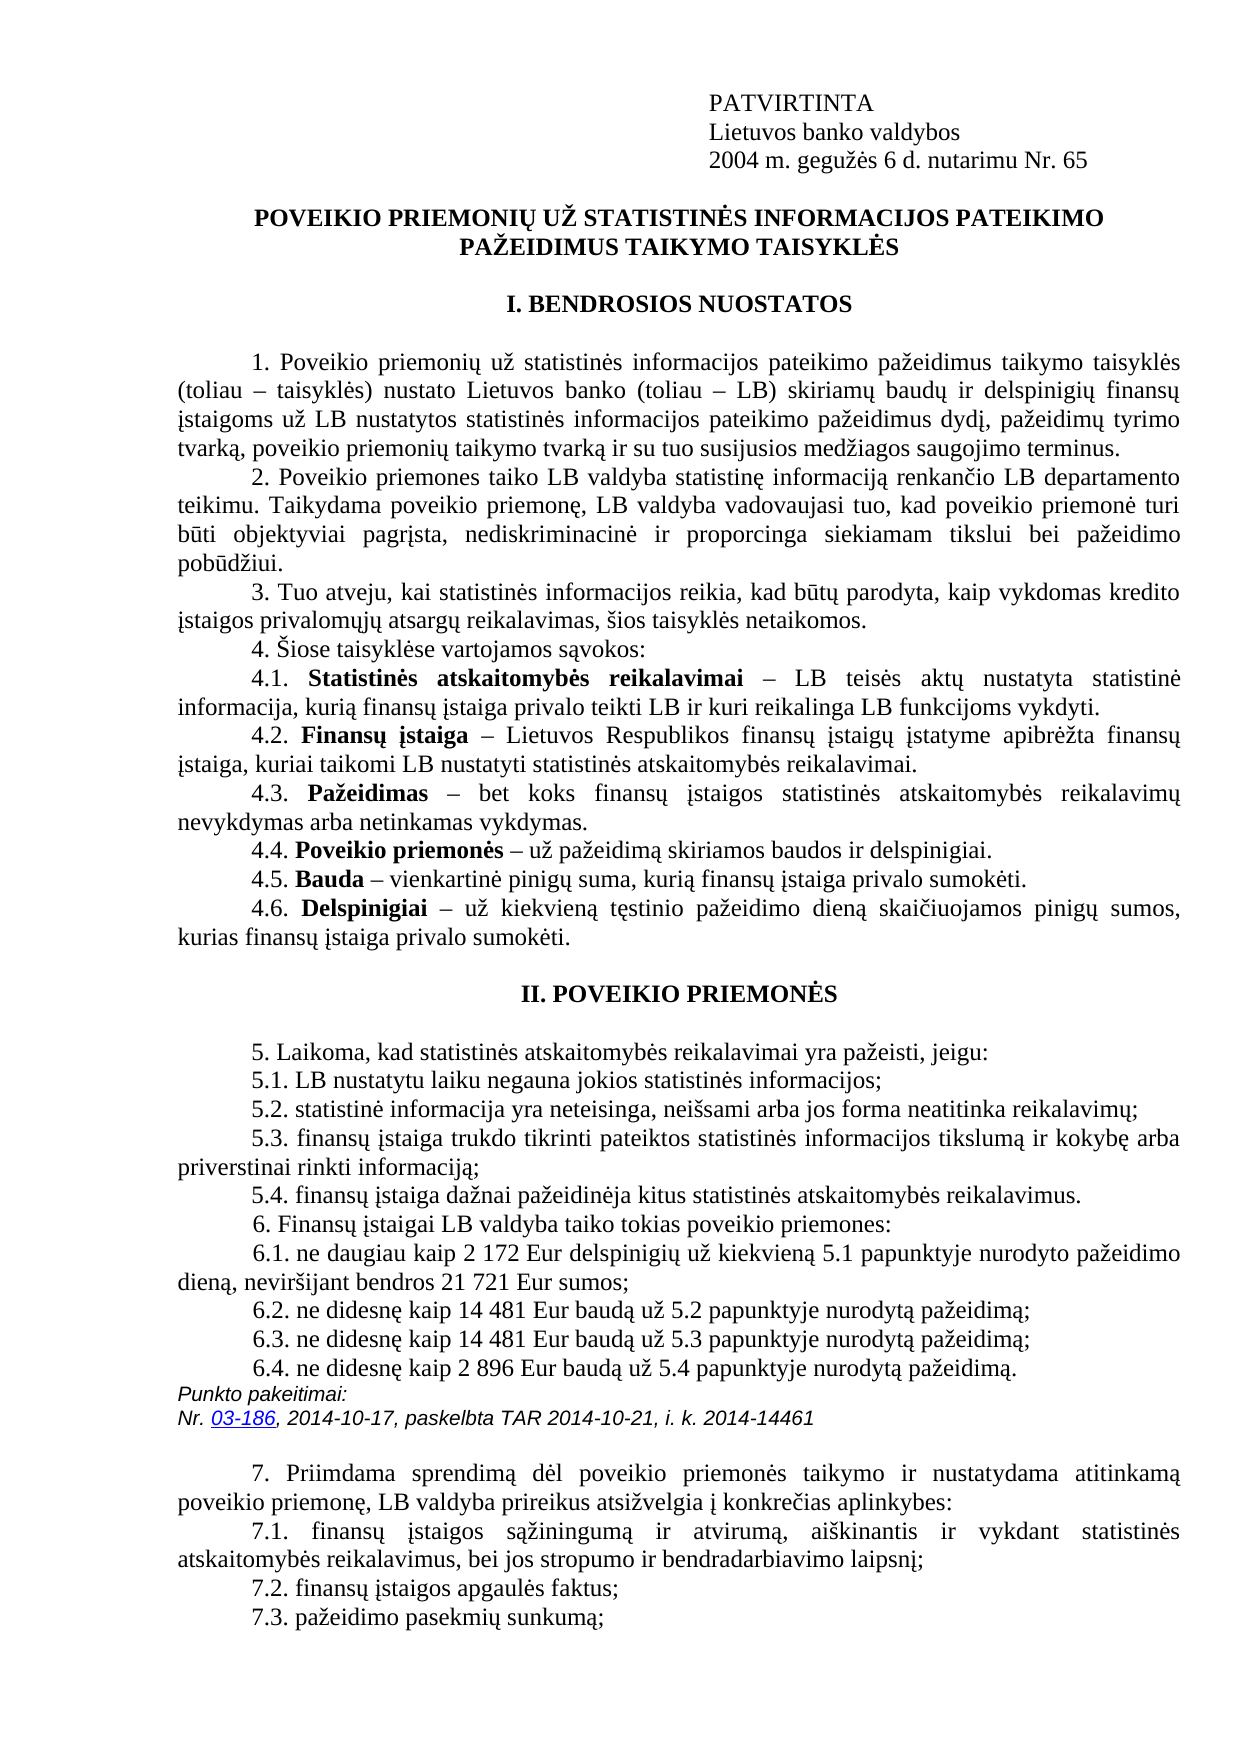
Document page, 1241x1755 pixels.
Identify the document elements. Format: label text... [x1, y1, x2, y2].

text 7.2. finansų įstaigos apgaulės faktus; [177, 1573, 1181, 1602]
text PATVIRTINTA [177, 88, 1181, 117]
text POVEIKIO PRIEMONIŲ UŽ STATISTINĖS INFORMACIJOS PATEIKIMO PAŽEIDIMUS TAIKYMO TAISYKLĖS [177, 203, 1181, 260]
text 1. Poveikio priemonių už statistinės informacijos pateikimo pažeidimus taikymo taisyklės (toliau – taisyklės) nustato Lietuvos banko (toliau – LB) skiriamų baudų ir delspinigių finansų įstaigoms už LB nustatytos statistinės informacijos pateikimo pažeidimus dydį, pažeidimų tyrimo tvarką, poveikio priemonių taikymo tvarką ir su tuo susijusios medžiagos saugojimo terminus. [177, 347, 1181, 462]
text 2. Poveikio priemones taiko LB valdyba statistinę informaciją renkančio LB departamento teikimu. Taikydama poveikio priemonę, LB valdyba vadovaujasi tuo, kad poveikio priemonė turi būti objektyviai pagrįsta, nediskriminacinė ir proporcinga siekiamam tikslui bei pažeidimo pobūdžiui. [177, 462, 1181, 577]
text Punkto pakeitimai: [177, 1382, 1181, 1406]
text 4.3. Pažeidimas – bet koks finansų įstaigos statistinės atskaitomybės reikalavimų nevykdymas arba netinkamas vykdymas. [177, 778, 1181, 835]
text 4. Šiose taisyklėse vartojamos sąvokos: [177, 634, 1181, 663]
text I. BENDROSIOS NUOSTATOS [177, 289, 1181, 318]
text 4.6. Delspinigiai – už kiekvieną tęstinio pažeidimo dieną skaičiuojamos pinigų sumos, kurias finansų įstaiga privalo sumokėti. [177, 893, 1181, 950]
text 6.2. ne didesnę kaip 14 481 Eur baudą už 5.2 papunktyje nurodytą pažeidimą; [177, 1295, 1181, 1324]
text 5. Laikoma, kad statistinės atskaitomybės reikalavimai yra pažeisti, jeigu: [177, 1037, 1181, 1065]
text 3. Tuo atveju, kai statistinės informacijos reikia, kad būtų parodyta, kaip vykdomas kredito įstaigos privalomųjų atsargų reikalavimas, šios taisyklės netaikomos. [177, 577, 1181, 634]
text 4.1. Statistinės atskaitomybės reikalavimai – LB teisės aktų nustatyta statistinė informacija, kurią finansų įstaiga privalo teikti LB ir kuri reikalinga LB funkcijoms vykdyti. [177, 663, 1181, 720]
text 2004 m. gegužės 6 d. nutarimu Nr. 65 [177, 145, 1181, 174]
text 5.3. finansų įstaiga trukdo tikrinti pateiktos statistinės informacijos tikslumą ir kokybę arba priverstinai rinkti informaciją; [177, 1123, 1181, 1180]
text 4.4. Poveikio priemonės – už pažeidimą skiriamos baudos ir delspinigiai. [177, 835, 1181, 864]
text 7.3. pažeidimo pasekmių sunkumą; [177, 1602, 1181, 1631]
text 4.2. Finansų įstaiga – Lietuvos Respublikos finansų įstaigų įstatyme apibrėžta finansų įstaiga, kuriai taikomi LB nustatyti statistinės atskaitomybės reikalavimai. [177, 720, 1181, 778]
text 4.5. Bauda – vienkartinė pinigų suma, kurią finansų įstaiga privalo sumokėti. [177, 864, 1181, 893]
text 5.4. finansų įstaiga dažnai pažeidinėja kitus statistinės atskaitomybės reikalavimus. [177, 1180, 1181, 1209]
text II. POVEIKIO PRIEMONĖS [177, 979, 1181, 1008]
text Lietuvos banko valdybos [177, 117, 1181, 145]
text 6.4. ne didesnę kaip 2 896 Eur baudą už 5.4 papunktyje nurodytą pažeidimą. [177, 1353, 1181, 1382]
text 7.1. finansų įstaigos sąžiningumą ir atvirumą, aiškinantis ir vykdant statistinės atskaitomybės reikalavimus, bei jos stropumo ir bendradarbiavimo laipsnį; [177, 1516, 1181, 1573]
text 5.1. LB nustatytu laiku negauna jokios statistinės informacijos; [177, 1065, 1181, 1094]
text 6.1. ne daugiau kaip 2 172 Eur delspinigių už kiekvieną 5.1 papunktyje nurodyto pažeidimo dieną, neviršijant bendros 21 721 Eur sumos; [177, 1238, 1181, 1295]
text 6.3. ne didesnę kaip 14 481 Eur baudą už 5.3 papunktyje nurodytą pažeidimą; [177, 1324, 1181, 1353]
text 7. Priimdama sprendimą dėl poveikio priemonės taikymo ir nustatydama atitinkamą poveikio priemonę, LB valdyba prireikus atsižvelgia į konkrečias aplinkybes: [177, 1458, 1181, 1516]
text 6. Finansų įstaigai LB valdyba taiko tokias poveikio priemones: [177, 1209, 1181, 1238]
text Nr. 03-186, 2014-10-17, paskelbta TAR 2014-10-21, i. k. 2014-14461 [177, 1406, 1181, 1429]
text 5.2. statistinė informacija yra neteisinga, neišsami arba jos forma neatitinka reikalavimų; [177, 1094, 1181, 1123]
